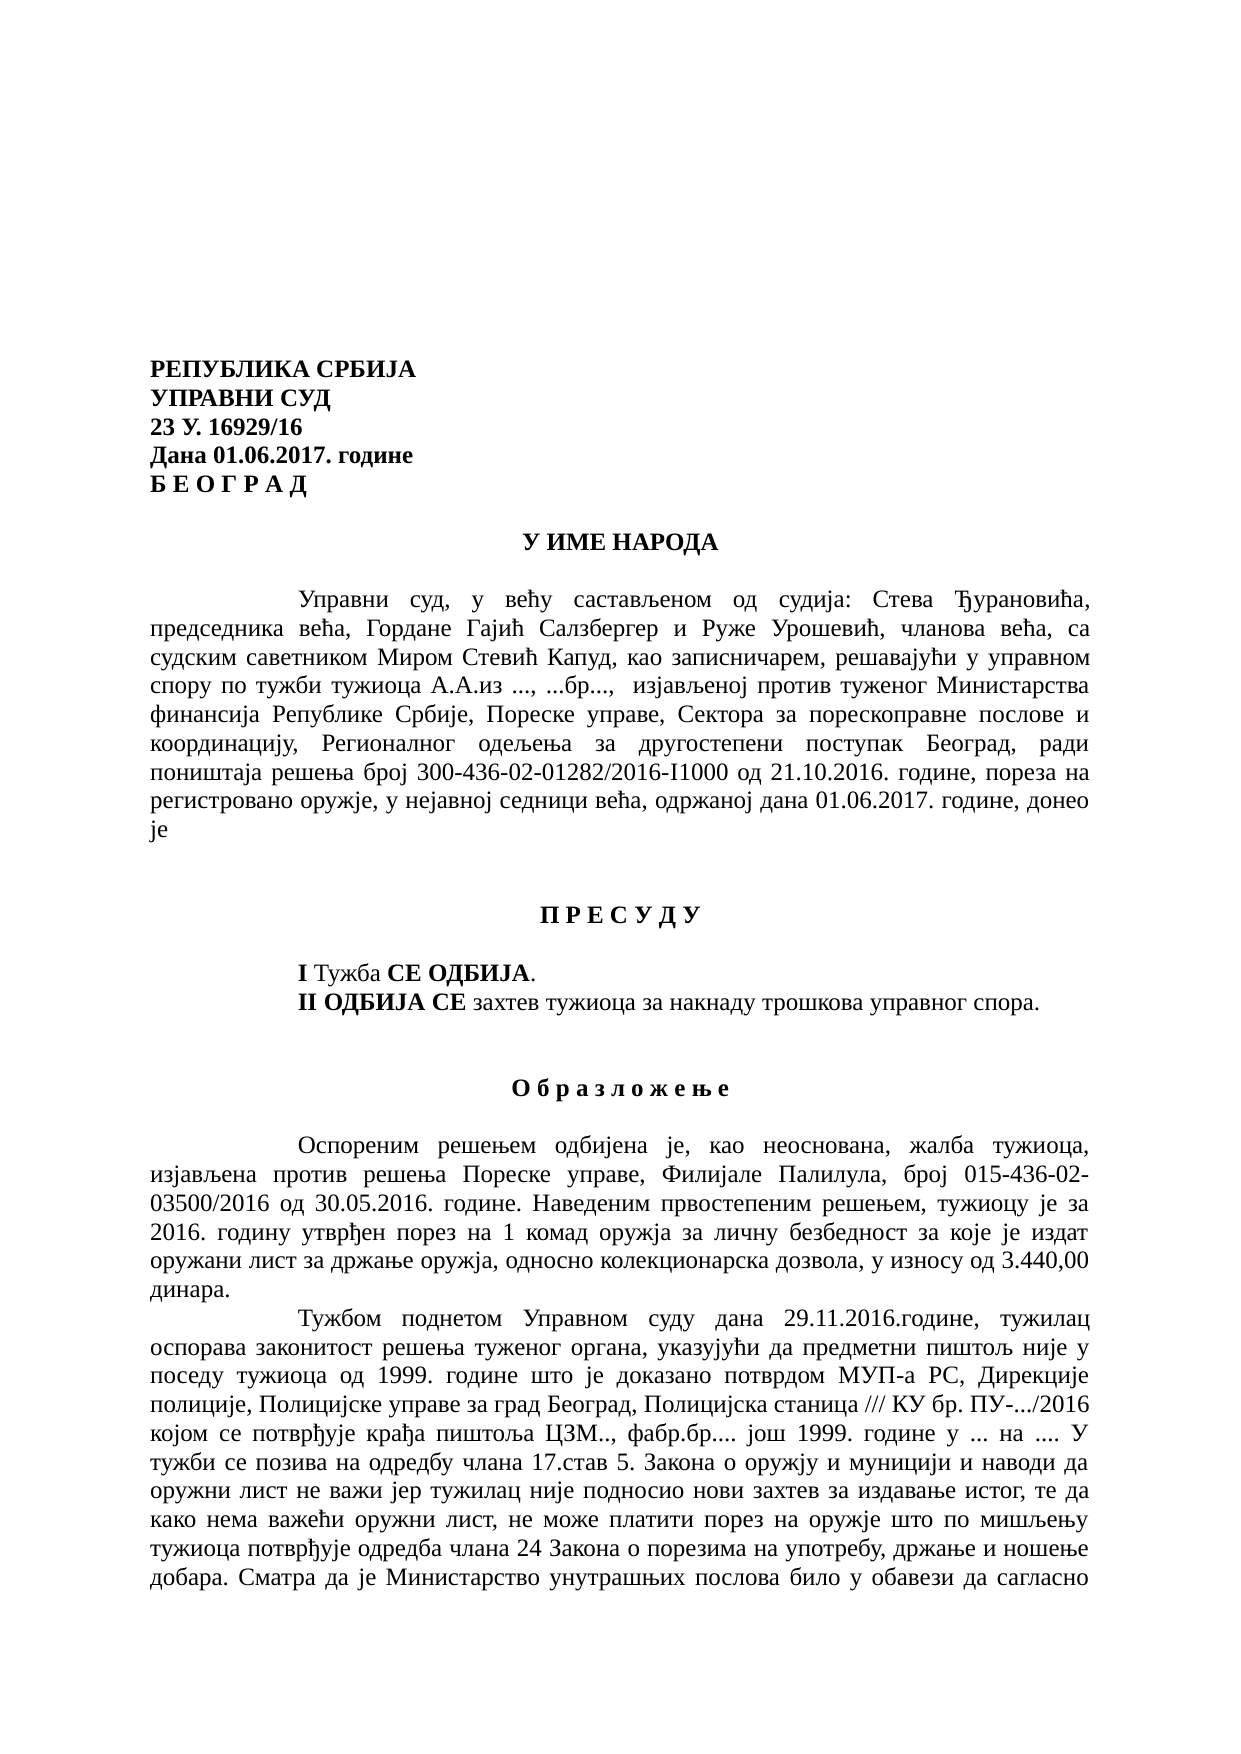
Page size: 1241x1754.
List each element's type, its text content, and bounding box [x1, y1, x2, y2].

text О б р а з л о ж е њ е [150, 1073, 1090, 1102]
text РЕПУБЛИКА СРБИЈА [150, 148, 1090, 383]
text Дана 01.06.2017. године [150, 440, 1090, 469]
text Тужбом поднетом Управном суду дана 29.11.2016.године, тужилац оспорава законитост решења туженог органа, указујући да предметни пиштољ није у поседу тужиоца од 1999. године што је доказано потврдом МУП-а РС, Дирекције полиције, Полицијске управе за град Београд, Полицијска станица /// КУ бр. ПУ-.../2016 којом се потврђује крађа пиштоља ЦЗМ.., фабр.бр.... још 1999. године у ... на .... У тужби се позива на одредбу члана 17.став 5. Закона о оружју и муницији и наводи да оружни лист не важи јер тужилац није подносио нови захтев за издавање истог, те да како нема важећи оружни лист, не може платити порез на оружје што по мишљењу тужиоца потврђује одредба члана 24 Закона о порезима на употребу, држање и ношење добара. Сматра да је Министарство унутрашњих послова било у обавези да сагласно [150, 1303, 1090, 1590]
text Б Е О Г Р А Д [150, 469, 1090, 498]
text I Тужба СЕ ОДБИЈА. [150, 958, 1090, 987]
text УПРАВНИ СУД [150, 383, 1090, 412]
text II ОДБИЈА СЕ захтев тужиоца за накнаду трошкова управног спора. [150, 987, 1090, 1015]
text Оспореним решењем одбијена је, као неоснована, жалба тужиоца, изјављена против решења Пореске управе, Филијале Палилула, број 015-436-02-03500/2016 од 30.05.2016. године. Наведеним првостепеним решењем, тужиоцу је за 2016. годину утврђен порез на 1 комад оружја за личну безбедност за које је издат оружани лист за држање оружја, односно колекционарска дозвола, у износу од 3.440,00 динара. [150, 1130, 1090, 1303]
text 23 У. 16929/16 [150, 412, 1090, 440]
text У ИМЕ НАРОДА [150, 527, 1090, 555]
text П Р Е С У Д У [150, 900, 1090, 929]
text Управни суд, у већу састављеном од судија: Стева Ђурановића, председника већа, Гордане Гајић Салзбергер и Руже Урошевић, чланова већа, са судским саветником Миром Стевић Капуд, као записничарем, решавајући у управном спору по тужби тужиоца А.А.из ..., ...бр..., изјављеној против туженог Министарства финансија Републике Србије, Пореске управе, Сектора за порескоправне послове и координацију, Регионалног одељења за другостепени поступак Београд, ради поништаја решења број 300-436-02-01282/2016-I1000 од 21.10.2016. године, пореза на регистровано оружје, у нејавној седници већа, одржаној дана 01.06.2017. године, донео је [150, 584, 1090, 843]
